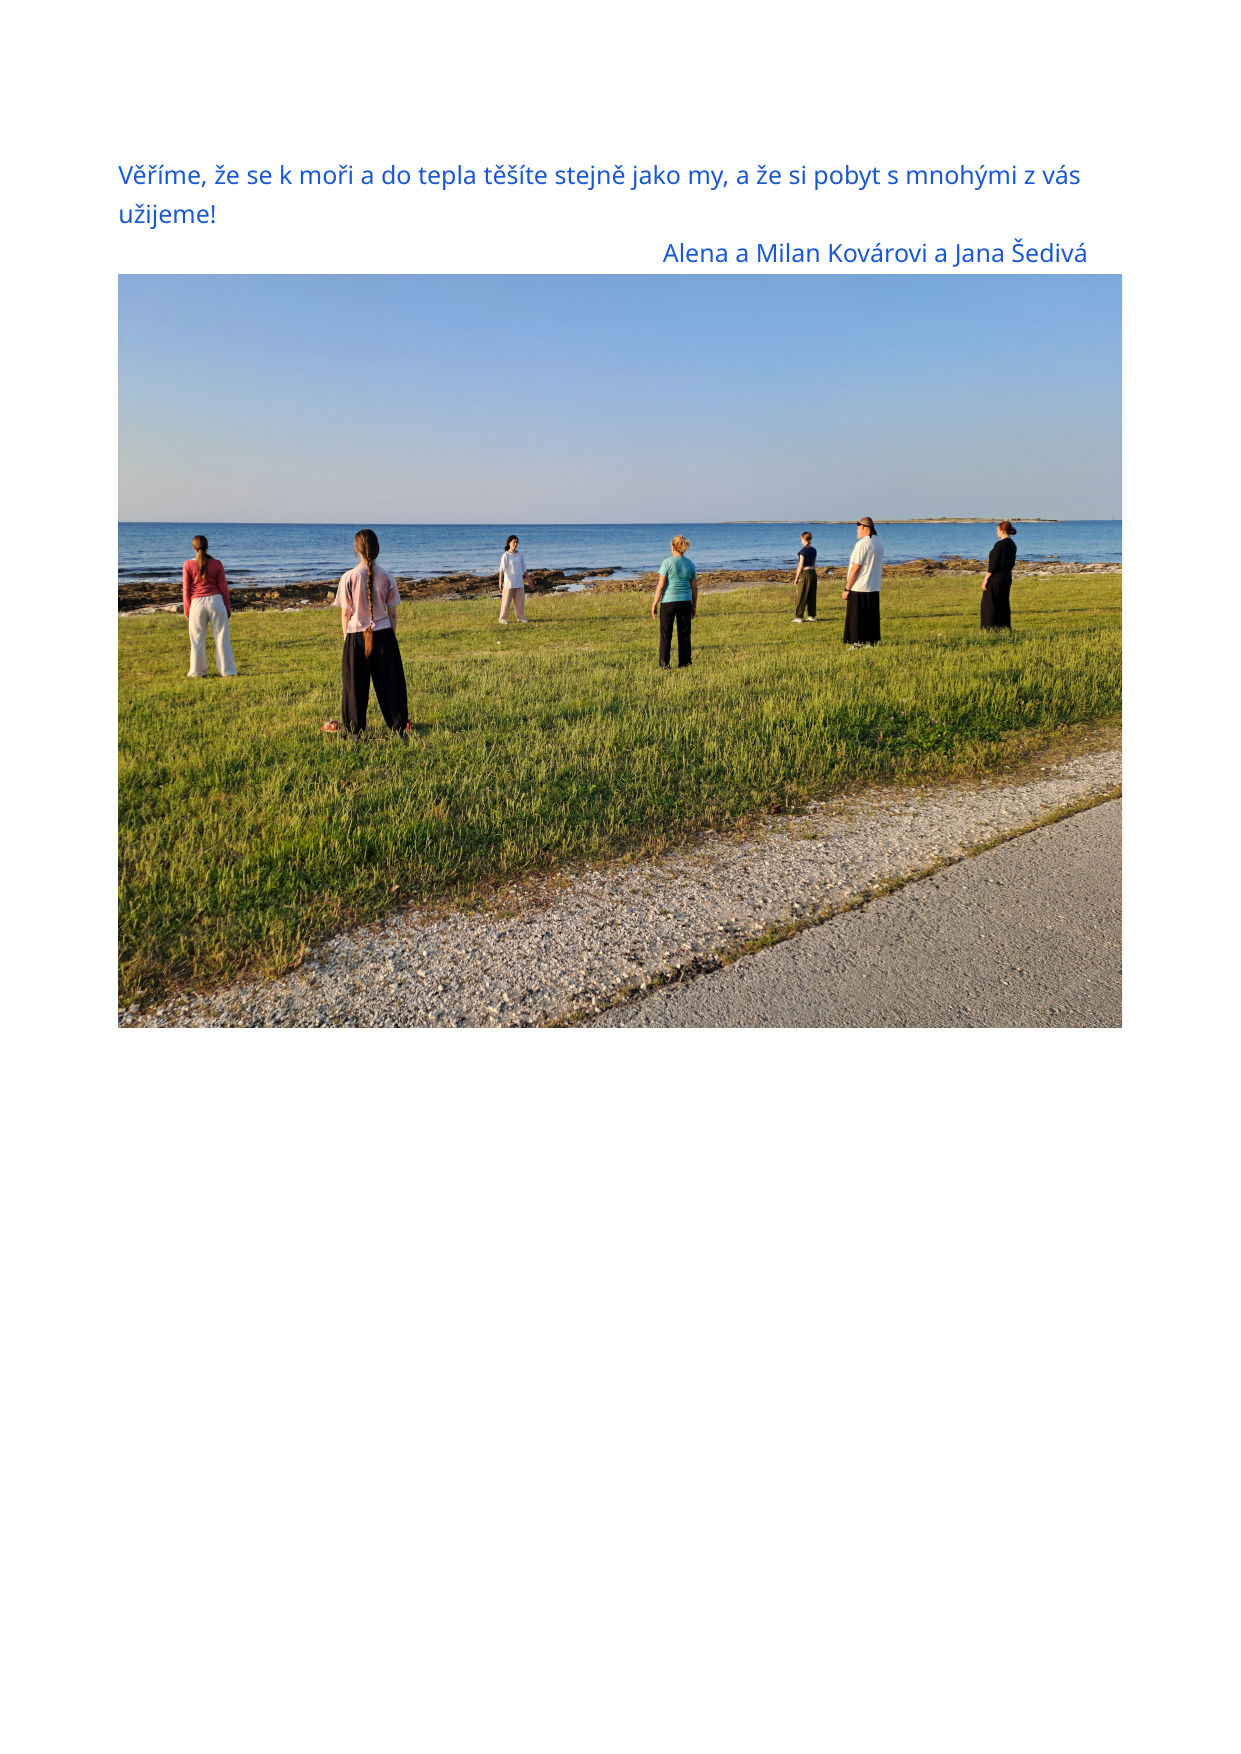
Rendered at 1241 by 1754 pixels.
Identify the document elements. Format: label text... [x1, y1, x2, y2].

picture [118, 274, 1123, 1028]
text Alena a Milan Kovárovi a Jana Šedivá [118, 236, 1122, 270]
text Věříme, že se k moři a do tepla těšíte stejně jako my, a že si pobyt s mnohými z vás užijeme! [118, 157, 1122, 231]
